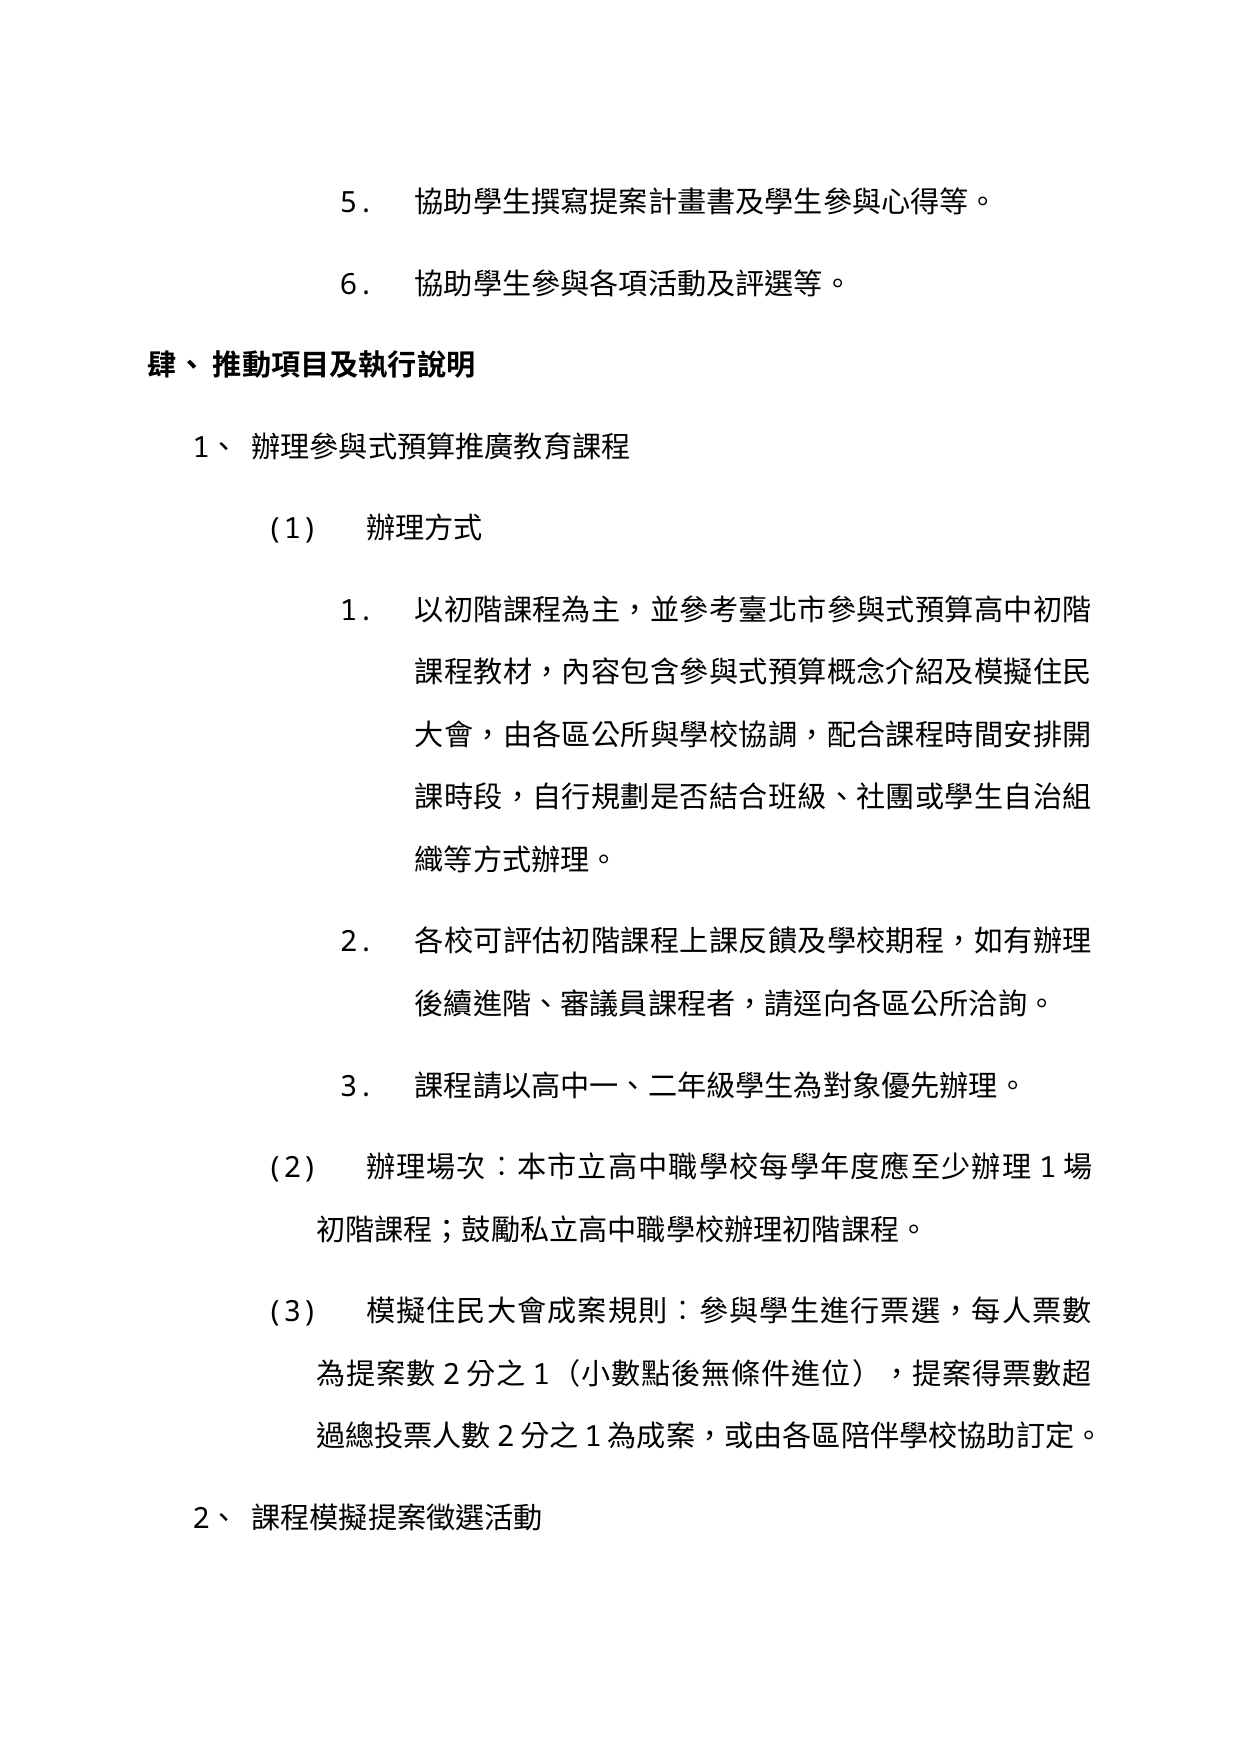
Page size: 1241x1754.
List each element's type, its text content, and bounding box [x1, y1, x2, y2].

list 各校可評估初階課程上課反饋及學校期程，如有辦理後續進階、審議員課程者，請逕向各區公所洽詢。 [339, 898, 1092, 1023]
list 辦理參與式預算推廣教育課程 [192, 403, 1092, 465]
list 協助學生參與各項活動及評選等。 [339, 240, 1092, 302]
list 辦理場次︰本市立高中職學校每學年度應至少辦理1場初階課程；鼓勵私立高中職學校辦理初階課程。 [266, 1123, 1092, 1248]
list 辦理方式 [266, 484, 1092, 547]
list 協助學生撰寫提案計畫書及學生參與心得等。 [339, 158, 1092, 221]
list 推動項目及執行說明 [148, 321, 1092, 384]
list 課程模擬提案徵選活動 [192, 1474, 1092, 1536]
list 課程請以高中一、二年級學生為對象優先辦理。 [339, 1042, 1092, 1104]
list 模擬住民大會成案規則︰參與學生進行票選，每人票數為提案數2分之1（小數點後無條件進位），提案得票數超過總投票人數2分之1為成案，或由各區陪伴學校協助訂定。 [266, 1267, 1092, 1455]
list 以初階課程為主，並參考臺北市參與式預算高中初階課程教材，內容包含參與式預算概念介紹及模擬住民大會，由各區公所與學校協調，配合課程時間安排開課時段，自行規劃是否結合班級、社團或學生自治組織等方式辦理。 [339, 566, 1092, 878]
